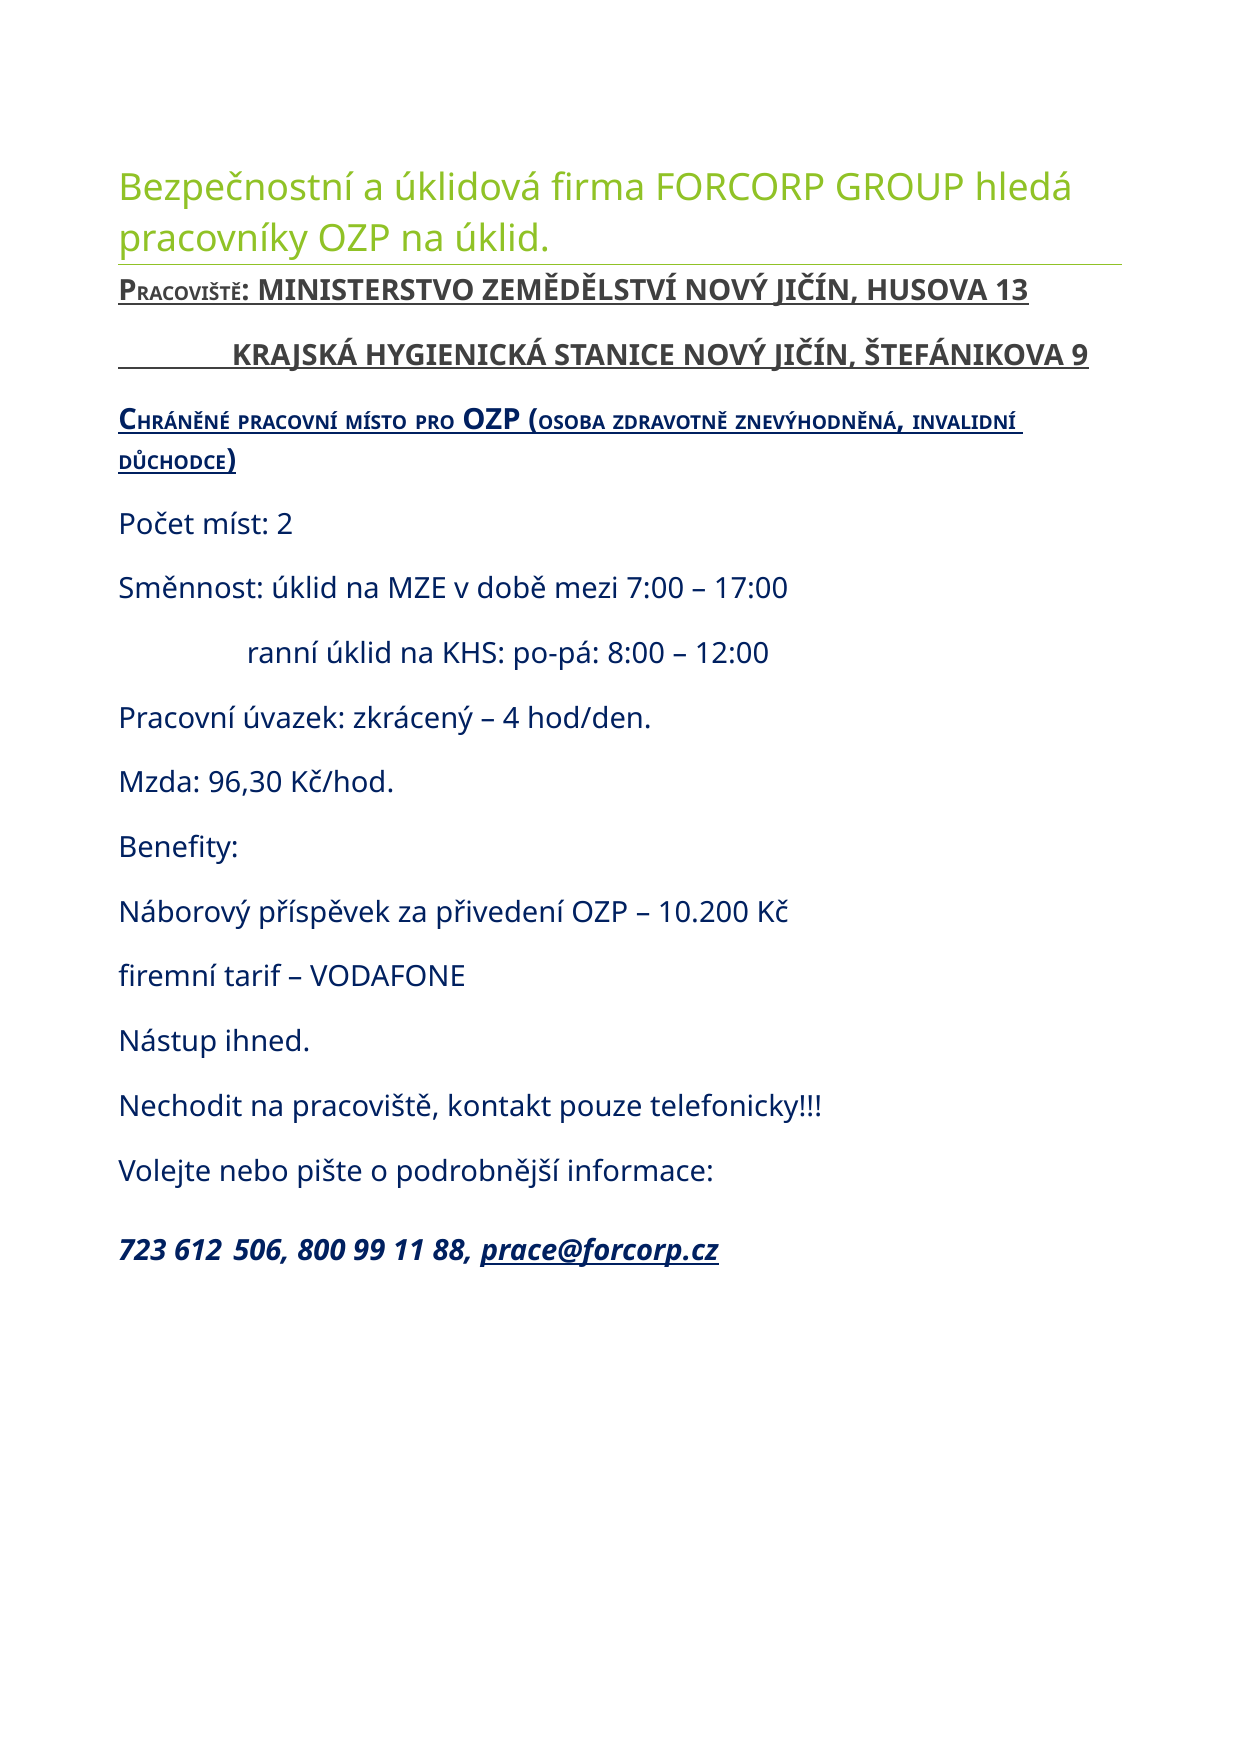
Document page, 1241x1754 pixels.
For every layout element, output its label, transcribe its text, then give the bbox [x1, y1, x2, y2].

subtitle Bezpečnostní a úklidová firma FORCORP GROUP hledá pracovníky OZP na úklid. [118, 160, 1122, 264]
text Nechodit na pracoviště, kontakt pouze telefonicky!!! [118, 1085, 1122, 1125]
text Nástup ihned. [118, 1020, 1122, 1060]
text Směnnost: úklid na MZE v době mezi 7:00 – 17:00 [118, 568, 1122, 607]
text Benefity: [118, 826, 1122, 866]
text Mzda: 96,30 Kč/hod. [118, 762, 1122, 801]
text Pracoviště: MINISTERSTVO ZEMĚDĚLSTVÍ NOVÝ JIČÍN, HUSOVA 13 [118, 269, 1122, 309]
text Náborový příspěvek za přivedení OZP – 10.200 Kč [118, 891, 1122, 931]
text Počet míst: 2 [118, 503, 1122, 543]
text Pracovní úvazek: zkrácený – 4 hod/den. [118, 697, 1122, 737]
text 723 612 506, 800 99 11 88, prace@forcorp.cz [118, 1229, 1122, 1269]
text ranní úklid na KHS: po-pá: 8:00 – 12:00 [118, 632, 1122, 672]
text KRAJSKÁ HYGIENICKÁ STANICE NOVÝ JIČÍN, ŠTEFÁNIKOVA 9 [118, 334, 1122, 373]
text firemní tarif – VODAFONE [118, 956, 1122, 995]
text Volejte nebo pište o podrobnější informace: [118, 1150, 1122, 1189]
text Chráněné pracovní místo pro OZP (osoba zdravotně znevýhodněná, invalidní důchodce) [118, 398, 1122, 478]
